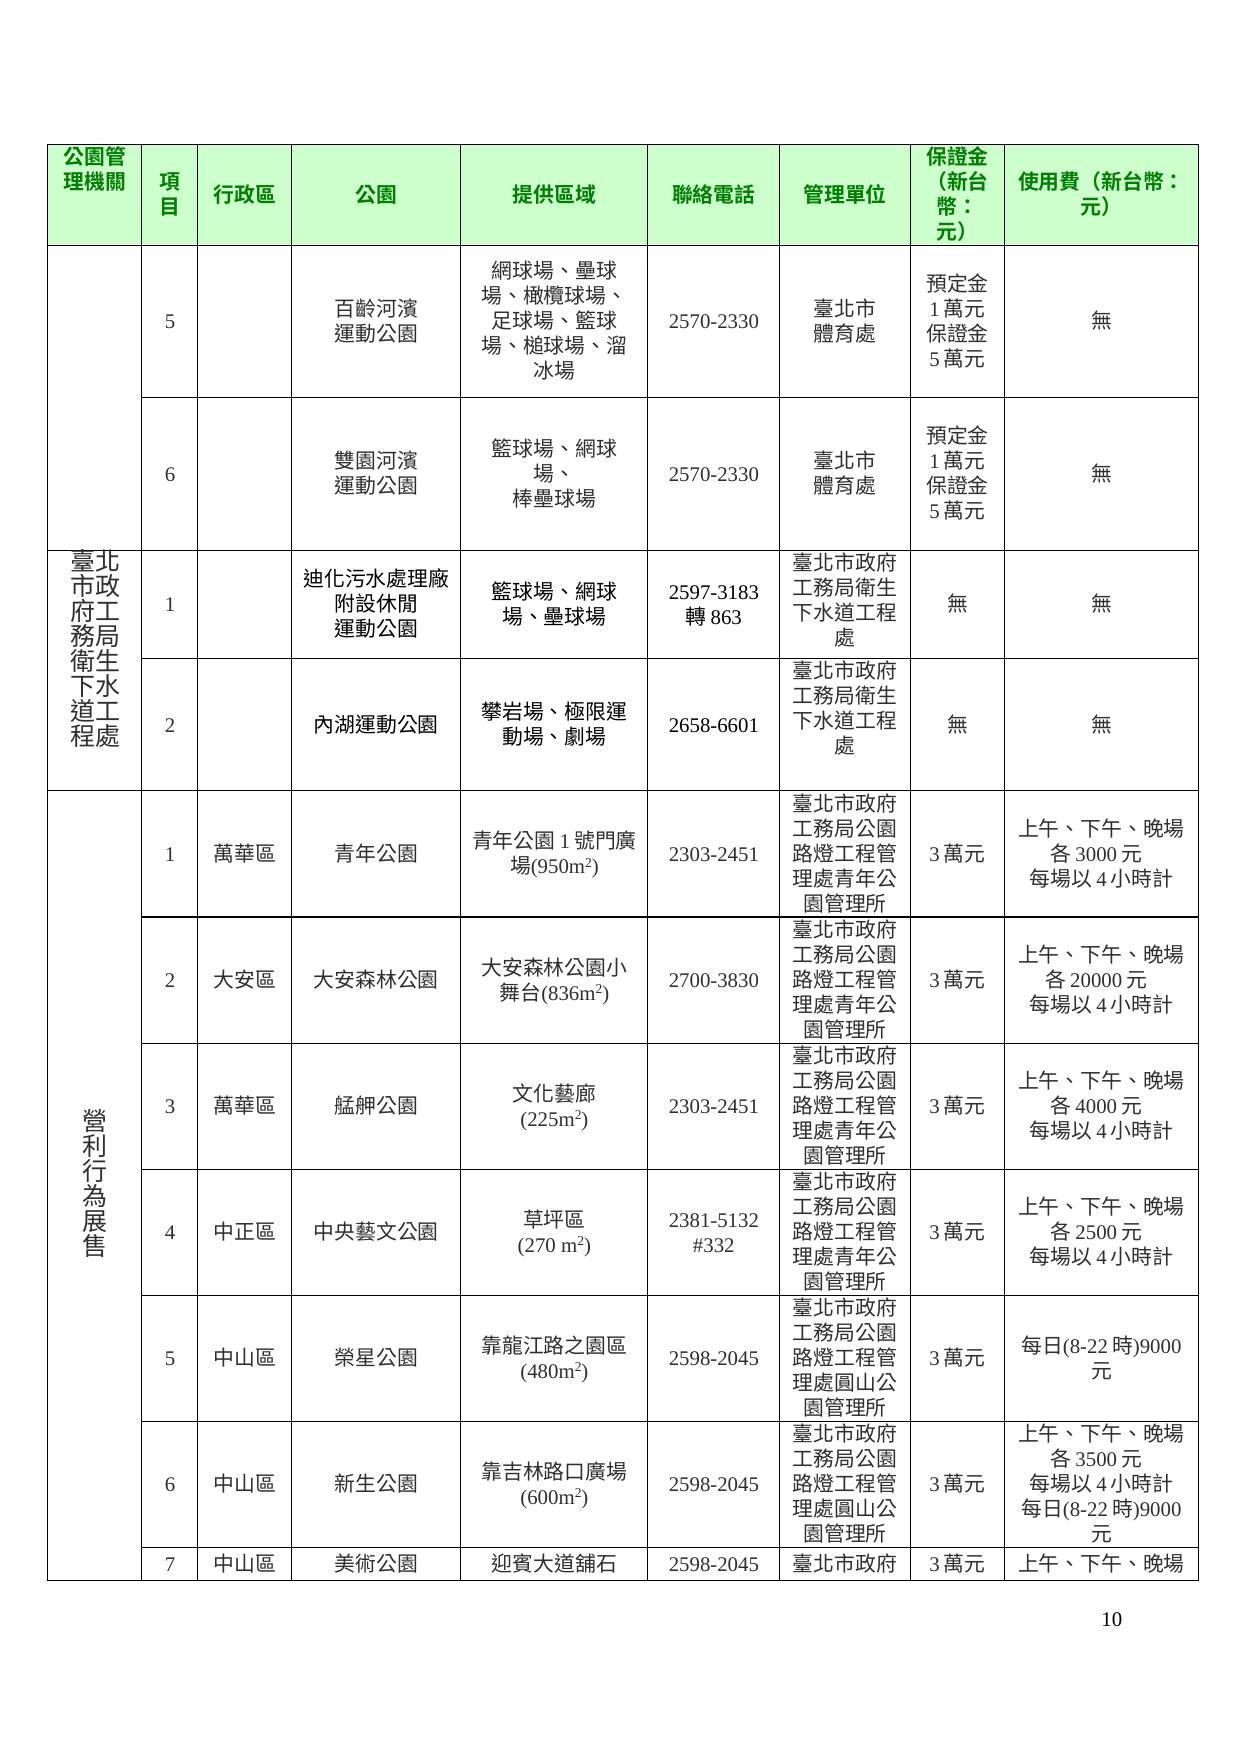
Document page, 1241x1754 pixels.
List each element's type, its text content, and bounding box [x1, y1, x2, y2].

table_cell 6 [142, 1422, 197, 1547]
table_header 保證金（新台幣：元） [911, 145, 1004, 244]
table_cell 臺北市政府工務局公園路燈工程管理處圓山公園管理所 [780, 1422, 910, 1547]
table_cell 草坪區 (270 m2) [461, 1170, 647, 1294]
table_header 項目 [142, 145, 197, 244]
table_cell 青年公園1號門廣場(950m2) [461, 791, 647, 916]
table_cell 5 [142, 1296, 197, 1421]
table_cell 2570-2330 [648, 246, 779, 397]
table_cell 萬華區 [198, 791, 291, 916]
table_cell 百齡河濱 運動公園 [292, 246, 460, 397]
table_cell 籃球場、網球場、壘球場 [461, 551, 647, 658]
table_cell 籃球場、網球場、 棒壘球場 [461, 398, 647, 549]
table_header 公園管理機關 [48, 145, 141, 244]
table_cell 無 [911, 659, 1004, 790]
table_cell 6 [142, 398, 197, 549]
table_cell 臺北市政府工務局公園路燈工程管理處青年公園管理所 [780, 791, 910, 916]
table_cell 靠吉林路口廣場(600m2) [461, 1422, 647, 1547]
table_cell 靠龍江路之園區(480m2) [461, 1296, 647, 1421]
table_cell 2570-2330 [648, 398, 779, 549]
table_cell 臺北市政府工務局公園路燈工程管理處青年公園管理所 [780, 1170, 910, 1294]
table_cell 中山區 [198, 1548, 291, 1580]
table_cell 2303-2451 [648, 791, 779, 916]
table_cell 營 利 行 為 展 售 [48, 791, 141, 1580]
table_cell 臺北市政府工務局公園路燈工程管理處圓山公園管理所 [780, 1296, 910, 1421]
table_cell 3萬元 [911, 1548, 1004, 1580]
table_cell 大安森林公園 [292, 918, 460, 1042]
table_header 提供區域 [461, 145, 647, 244]
table_cell 預定金 1萬元 保證金 5萬元 [911, 398, 1004, 549]
table_cell 3萬元 [911, 1044, 1004, 1168]
table_cell 1 [142, 551, 197, 658]
table_cell 迪化污水處理廠附設休閒 運動公園 [292, 551, 460, 658]
table_cell [198, 659, 291, 790]
table_header 公園 [292, 145, 460, 244]
table_cell 中正區 [198, 1170, 291, 1294]
table_cell 臺北市 體育處 [780, 398, 910, 549]
table_cell 每日(8-22時)9000元 [1005, 1296, 1198, 1421]
table_cell 2597-3183轉863 [648, 551, 779, 658]
table_cell 上午、下午、晚場各3000元 每場以4小時計 [1005, 791, 1198, 916]
table_cell 榮星公園 [292, 1296, 460, 1421]
table_cell [198, 551, 291, 658]
table_cell 上午、下午、晚場各20000元 每場以4小時計 [1005, 918, 1198, 1042]
table_cell [198, 398, 291, 549]
table_cell 7 [142, 1548, 197, 1580]
table_cell 中山區 [198, 1296, 291, 1421]
table_header 聯絡電話 [648, 145, 779, 244]
table_cell 臺北市政府工務局衛生下水道工程處 [780, 551, 910, 658]
table_cell 2700-3830 [648, 918, 779, 1042]
table_cell 2 [142, 918, 197, 1042]
table_cell 3萬元 [911, 1296, 1004, 1421]
table_cell 預定金 1萬元 保證金 5萬元 [911, 246, 1004, 397]
table_cell 臺北市政府工務局公園路燈工程管理處青年公園管理所 [780, 918, 910, 1042]
table_cell 無 [1005, 551, 1198, 658]
table_cell 臺北市政府工務局公園路燈工程管理處青年公園管理所 [780, 1044, 910, 1168]
table_cell 攀岩場、極限運動場、劇場 [461, 659, 647, 790]
table_cell 5 [142, 246, 197, 397]
table_cell 艋舺公園 [292, 1044, 460, 1168]
table_header 使用費（新台幣：元） [1005, 145, 1198, 244]
table_cell 2303-2451 [648, 1044, 779, 1168]
table_cell 雙園河濱 運動公園 [292, 398, 460, 549]
table_cell 3 [142, 1044, 197, 1168]
table_cell 3萬元 [911, 791, 1004, 916]
table_cell 臺北市政府工務局衛生下水道工程處 [780, 659, 910, 790]
table_cell 網球場、壘球場、橄欖球場、足球場、籃球場、槌球場、溜冰場 [461, 246, 647, 397]
table_cell 3萬元 [911, 918, 1004, 1042]
table_cell 2 [142, 659, 197, 790]
table_cell 無 [1005, 659, 1198, 790]
table_cell 大安森林公園小舞台(836m2) [461, 918, 647, 1042]
table_cell 3萬元 [911, 1422, 1004, 1547]
table_cell 萬華區 [198, 1044, 291, 1168]
table_cell 2381-5132 #332 [648, 1170, 779, 1294]
table_cell [198, 246, 291, 397]
table_cell 迎賓大道舖石 [461, 1548, 647, 1580]
table_cell 上午、下午、晚場各4000元 每場以4小時計 [1005, 1044, 1198, 1168]
table_cell 上午、下午、晚場各3500元 每場以4小時計 每日(8-22時)9000元 [1005, 1422, 1198, 1547]
table_cell 大安區 [198, 918, 291, 1042]
table_cell 無 [1005, 246, 1198, 397]
table_cell 青年公園 [292, 791, 460, 916]
table_header 行政區 [198, 145, 291, 244]
table_cell 臺北市政府工務局衛生下水道工程處 [48, 551, 141, 790]
table_cell 2598-2045 [648, 1548, 779, 1580]
table_cell 新生公園 [292, 1422, 460, 1547]
table_cell 內湖運動公園 [292, 659, 460, 790]
table_cell 臺北市政府 [780, 1548, 910, 1580]
table_cell 1 [142, 791, 197, 916]
table_cell 上午、下午、晚場 [1005, 1548, 1198, 1580]
table_cell 4 [142, 1170, 197, 1294]
table_cell 無 [911, 551, 1004, 658]
table_cell 2598-2045 [648, 1296, 779, 1421]
table_cell 上午、下午、晚場各2500元 每場以4小時計 [1005, 1170, 1198, 1294]
table_cell [48, 246, 141, 549]
table_cell 2658-6601 [648, 659, 779, 790]
table_cell 臺北市 體育處 [780, 246, 910, 397]
table_cell 3萬元 [911, 1170, 1004, 1294]
table_cell 無 [1005, 398, 1198, 549]
table_header 管理單位 [780, 145, 910, 244]
table_cell 中山區 [198, 1422, 291, 1547]
table_cell 美術公園 [292, 1548, 460, 1580]
table_cell 中央藝文公園 [292, 1170, 460, 1294]
table_cell 文化藝廊 (225m2) [461, 1044, 647, 1168]
table_cell 2598-2045 [648, 1422, 779, 1547]
